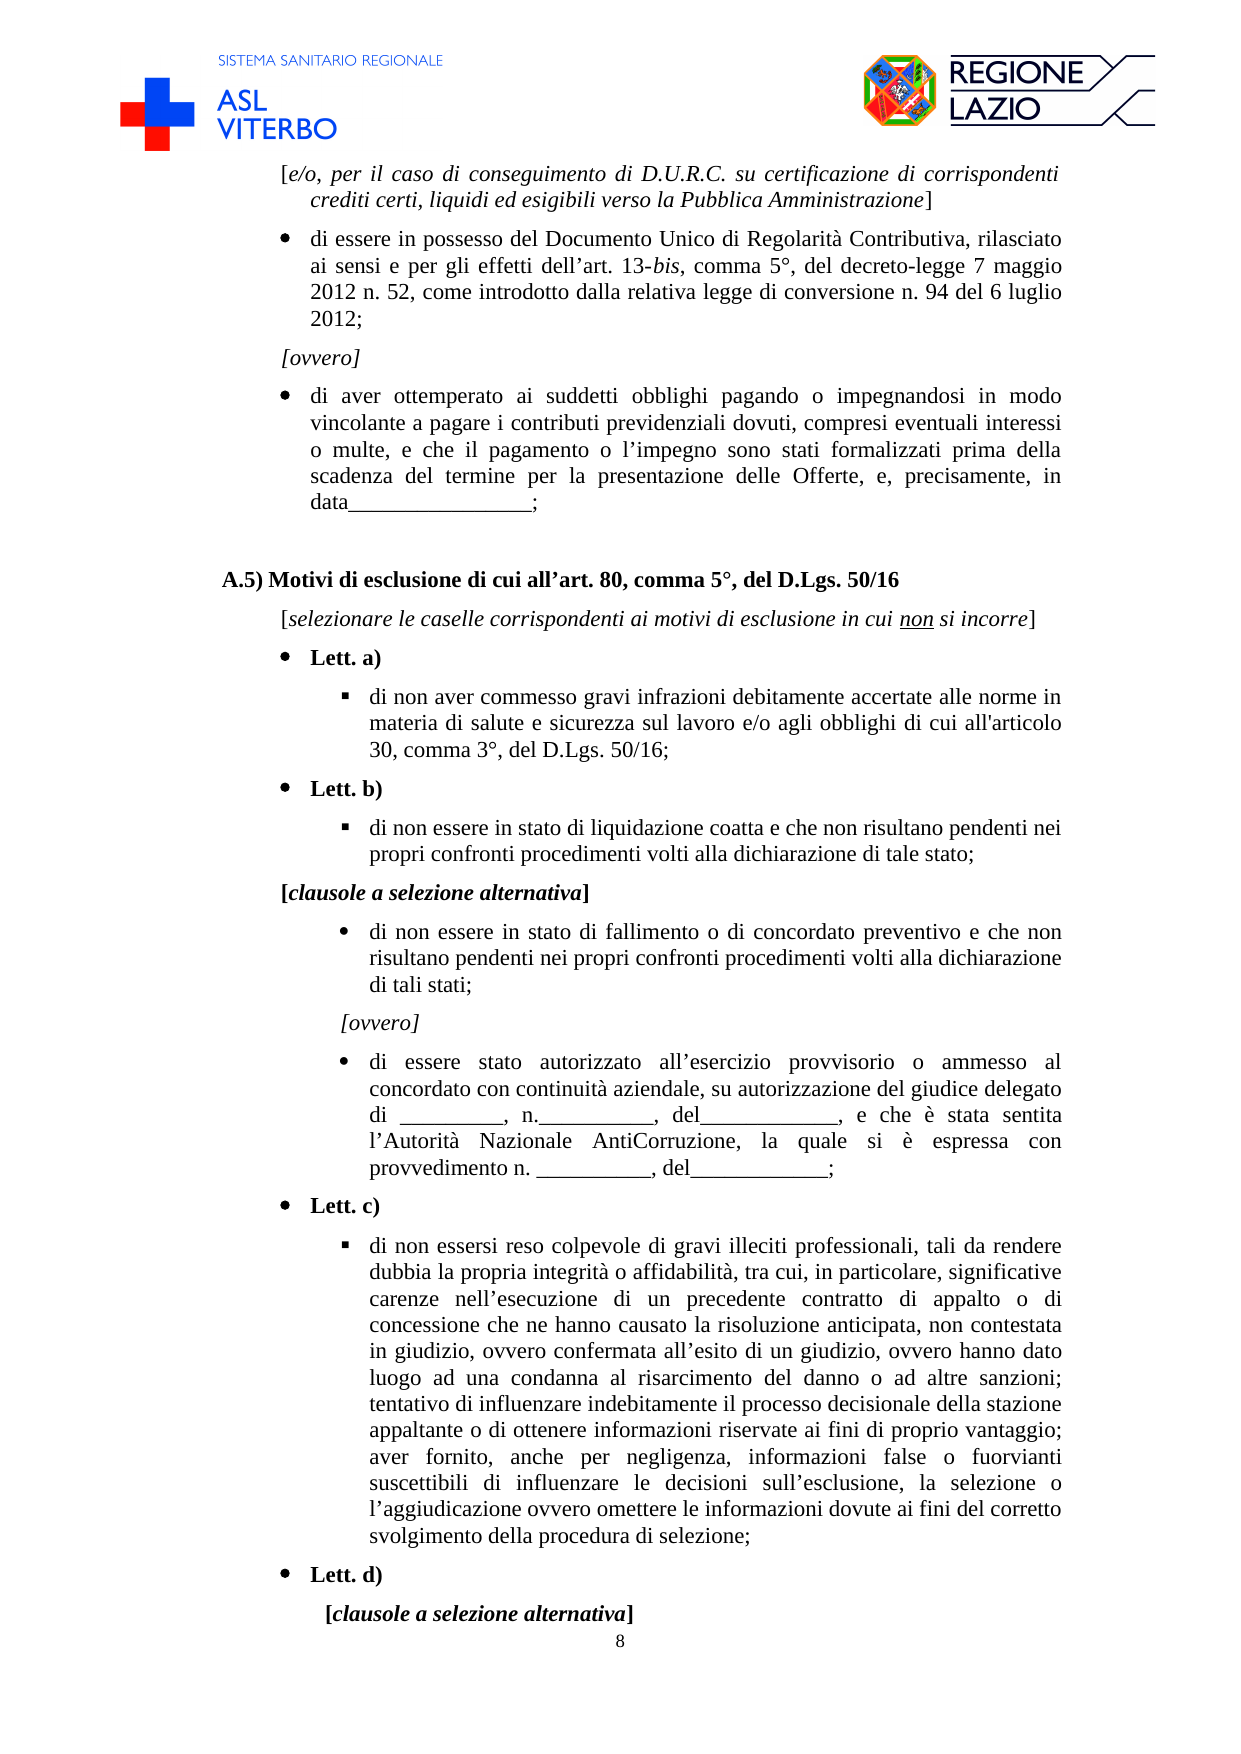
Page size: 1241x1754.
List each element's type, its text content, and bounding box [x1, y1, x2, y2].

list di aver ottemperato ai suddetti obblighi pagando o impegnandosi in modo vincolante a pagare i contributi previdenziali dovuti, compresi eventuali interessi o multe, e che il pagamento o l’impegno sono stati formalizzati prima della scadenza del termine per la presentazione delle Offerte, e, precisamente, in data________________; [281, 382, 1063, 515]
list Lett. b) [281, 774, 1063, 801]
text [clausole a selezione alternativa] [325, 1600, 1063, 1626]
list di essere in possesso del Documento Unico di Regolarità Contributiva, rilasciato ai sensi e per gli effetti dell’art. 13-bis, comma 5°, del decreto-legge 7 maggio 2012 n. 52, come introdotto dalla relativa legge di conversione n. 94 del 6 luglio 2012; [281, 225, 1063, 331]
text [ovvero] [281, 344, 1063, 370]
text [selezionare le caselle corrispondenti ai motivi di esclusione in cui non si incorre] [281, 605, 1063, 631]
list di essere stato autorizzato all’esercizio provvisorio o ammesso al concordato con continuità aziendale, su autorizzazione del giudice delegato di _________, n.__________, del____________, e che è stata sentita l’Autorità Nazionale AntiCorruzione, la quale si è espressa con provvedimento n. __________, del____________; [340, 1048, 1063, 1180]
list di non essere in stato di liquidazione coatta e che non risultano pendenti nei propri confronti procedimenti volti alla dichiarazione di tale stato; [340, 814, 1063, 867]
list Lett. d) [281, 1561, 1063, 1587]
list Lett. a) [281, 644, 1063, 671]
list di non essersi reso colpevole di gravi illeciti professionali, tali da rendere dubbia la propria integrità o affidabilità, tra cui, in particolare, significative carenze nell’esecuzione di un precedente contratto di appalto o di concessione che ne hanno causato la risoluzione anticipata, non contestata in giudizio, ovvero confermata all’esito di un giudizio, ovvero hanno dato luogo ad una condanna al risarcimento del danno o ad altre sanzioni; tentativo di influenzare indebitamente il processo decisionale della stazione appaltante o di ottenere informazioni riservate ai fini di proprio vantaggio; aver fornito, anche per negligenza, informazioni false o fuorvianti suscettibili di influenzare le decisioni sull’esclusione, la selezione o l’aggiudicazione ovvero omettere le informazioni dovute ai fini del corretto svolgimento della procedura di selezione; [340, 1232, 1063, 1548]
list Lett. c) [281, 1193, 1063, 1219]
picture [863, 55, 1156, 126]
list di non essere in stato di fallimento o di concordato preventivo e che non risultano pendenti nei propri confronti procedimenti volti alla dichiarazione di tali stati; [340, 918, 1063, 997]
picture [120, 55, 443, 151]
text [e/o, per il caso di conseguimento di D.U.R.C. su certificazione di corrispondenti crediti certi, liquidi ed esigibili verso la Pubblica Amministrazione] [281, 160, 1063, 213]
text [ovvero] [340, 1009, 1063, 1036]
text [clausole a selezione alternativa] [281, 879, 1063, 905]
list Motivi di esclusione di cui all’art. 80, comma 5°, del D.Lgs. 50/16 [207, 566, 1063, 592]
list di non aver commesso gravi infrazioni debitamente accertate alle norme in materia di salute e sicurezza sul lavoro e/o agli obblighi di cui all'articolo 30, comma 3°, del D.Lgs. 50/16; [340, 683, 1063, 762]
